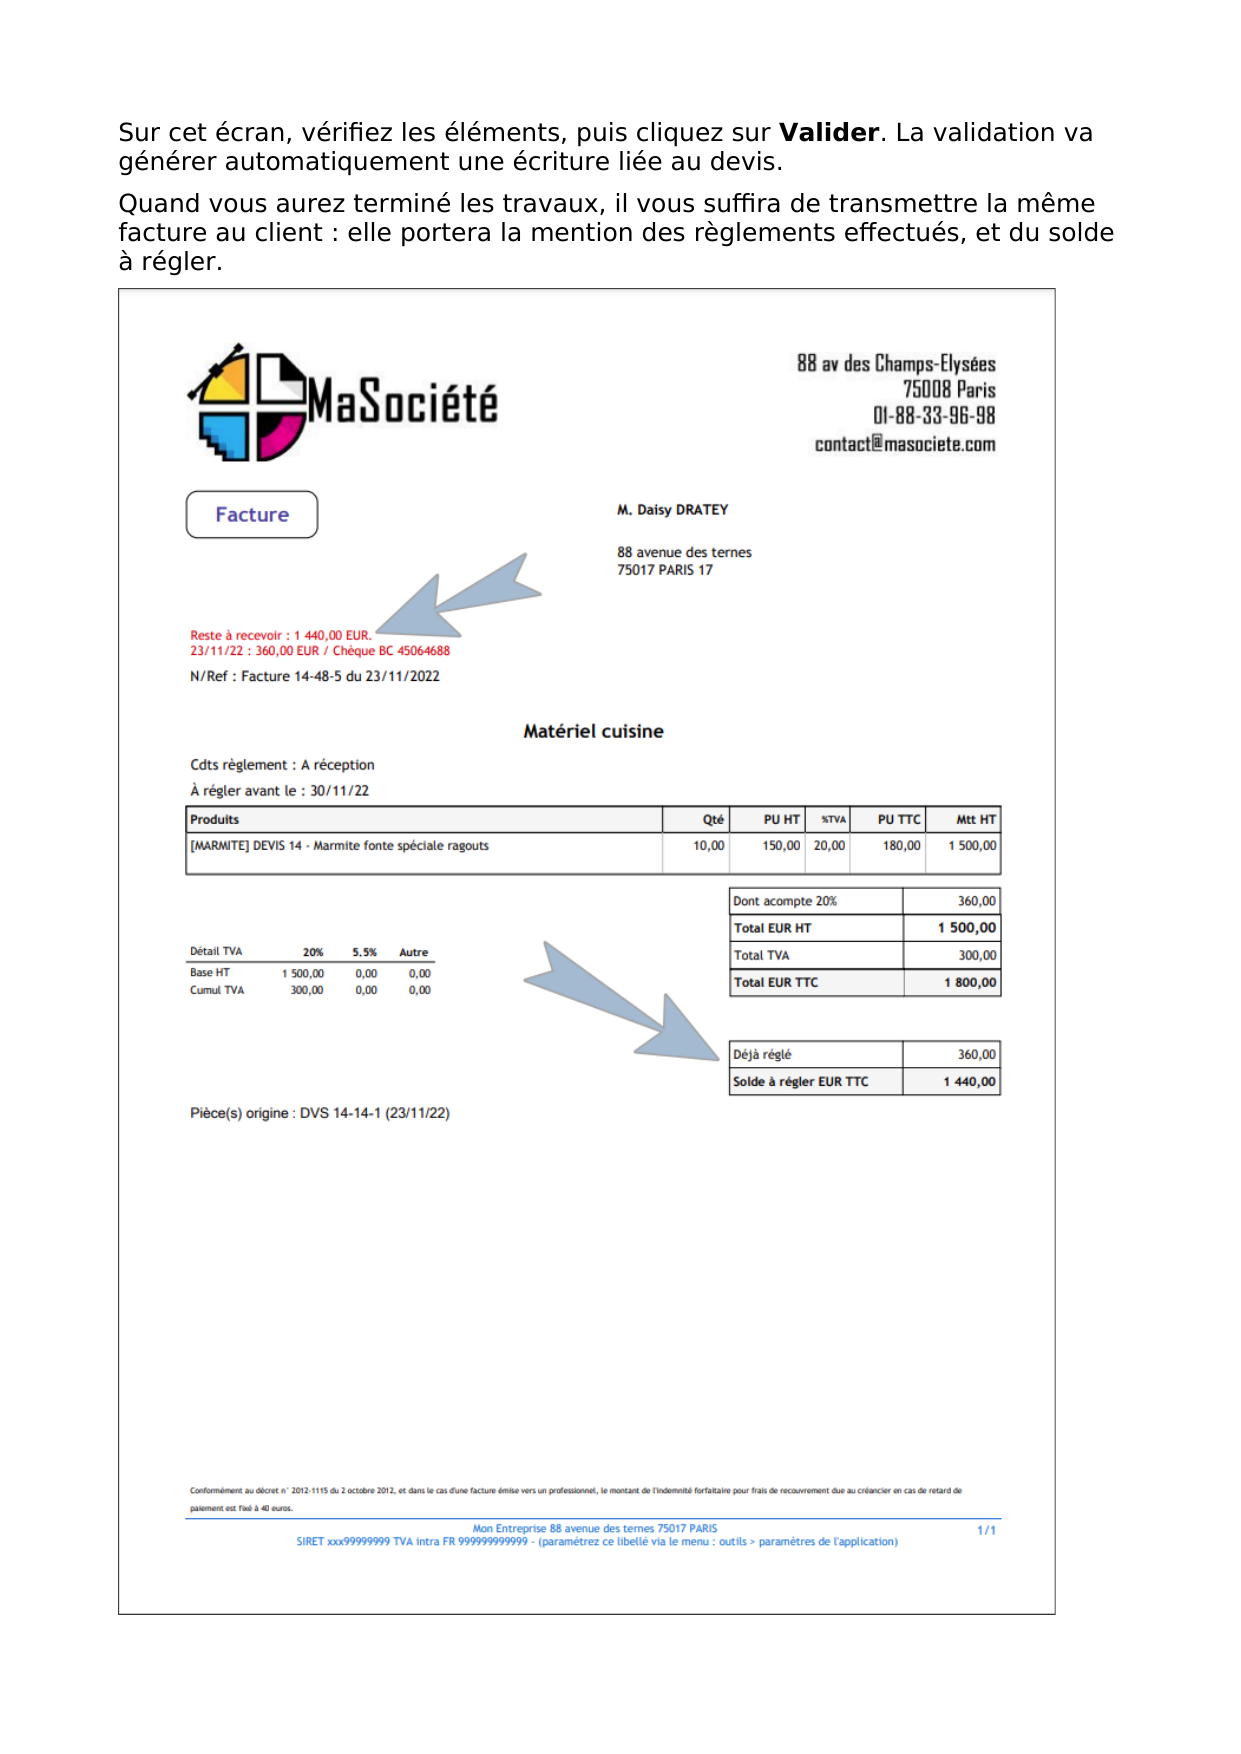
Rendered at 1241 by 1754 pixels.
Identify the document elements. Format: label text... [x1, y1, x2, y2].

picture [118, 288, 1056, 1615]
text Quand vous aurez terminé les travaux, il vous suffira de transmettre la même facture au client : elle portera la mention des règlements effectués, et du solde à régler. [118, 189, 1122, 276]
text Sur cet écran, vérifiez les éléments, puis cliquez sur Valider. La validation va générer automatiquement une écriture liée au devis. [118, 118, 1122, 176]
